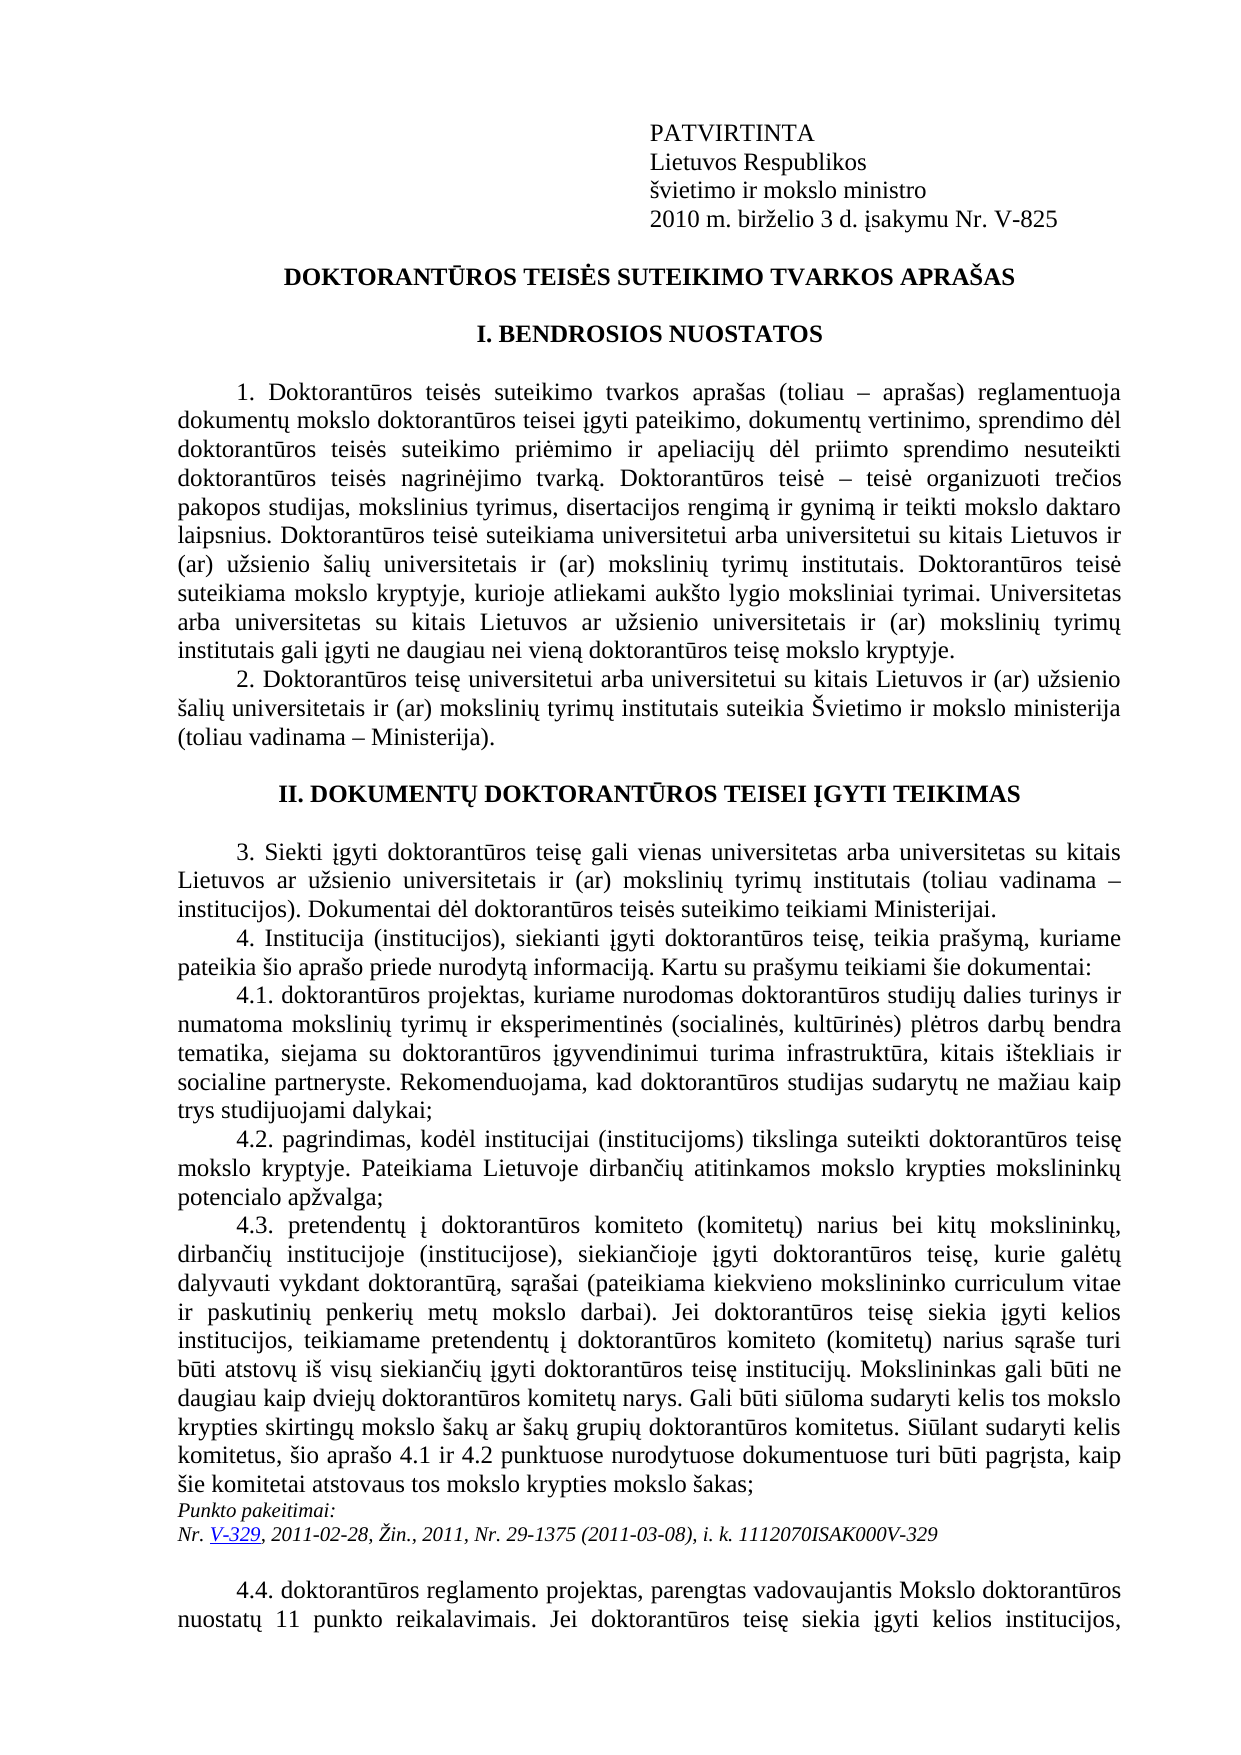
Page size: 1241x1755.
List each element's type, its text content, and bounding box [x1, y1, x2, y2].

text 4.4. doktorantūros reglamento projektas, parengtas vadovaujantis Mokslo doktorantūros nuostatų 11 punkto reikalavimais. Jei doktorantūros teisę siekia įgyti kelios institucijos, [177, 1575, 1122, 1632]
text I. BENDROSIOS NUOSTATOS [177, 319, 1122, 348]
text 3. Siekti įgyti doktorantūros teisę gali vienas universitetas arba universitetas su kitais Lietuvos ar užsienio universitetais ir (ar) mokslinių tyrimų institutais (toliau vadinama – institucijos). Dokumentai dėl doktorantūros teisės suteikimo teikiami Ministerijai. [177, 837, 1122, 923]
text Punkto pakeitimai: [177, 1498, 1122, 1522]
text 4. Institucija (institucijos), siekianti įgyti doktorantūros teisę, teikia prašymą, kuriame pateikia šio aprašo priede nurodytą informaciją. Kartu su prašymu teikiami šie dokumentai: [177, 923, 1122, 981]
text PATVIRTINTA [649, 118, 1122, 147]
text 2. Doktorantūros teisę universitetui arba universitetui su kitais Lietuvos ir (ar) užsienio šalių universitetais ir (ar) mokslinių tyrimų institutais suteikia Švietimo ir mokslo ministerija (toliau vadinama – Ministerija). [177, 664, 1122, 751]
text 2010 m. birželio 3 d. įsakymu Nr. V-825 [649, 204, 1122, 233]
text 4.1. doktorantūros projektas, kuriame nurodomas doktorantūros studijų dalies turinys ir numatoma mokslinių tyrimų ir eksperimentinės (socialinės, kultūrinės) plėtros darbų bendra tematika, siejama su doktorantūros įgyvendinimui turima infrastruktūra, kitais ištekliais ir socialine partneryste. Rekomenduojama, kad doktorantūros studijas sudarytų ne mažiau kaip trys studijuojami dalykai; [177, 981, 1122, 1124]
text 4.2. pagrindimas, kodėl institucijai (institucijoms) tikslinga suteikti doktorantūros teisę mokslo kryptyje. Pateikiama Lietuvoje dirbančių atitinkamos mokslo krypties mokslininkų potencialo apžvalga; [177, 1124, 1122, 1211]
text 4.3. pretendentų į doktorantūros komiteto (komitetų) narius bei kitų mokslininkų, dirbančių institucijoje (institucijose), siekiančioje įgyti doktorantūros teisę, kurie galėtų dalyvauti vykdant doktorantūrą, sąrašai (pateikiama kiekvieno mokslininko curriculum vitae ir paskutinių penkerių metų mokslo darbai). Jei doktorantūros teisę siekia įgyti kelios institucijos, teikiamame pretendentų į doktorantūros komiteto (komitetų) narius sąraše turi būti atstovų iš visų siekiančių įgyti doktorantūros teisę institucijų. Mokslininkas gali būti ne daugiau kaip dviejų doktorantūros komitetų narys. Gali būti siūloma sudaryti kelis tos mokslo krypties skirtingų mokslo šakų ar šakų grupių doktorantūros komitetus. Siūlant sudaryti kelis komitetus, šio aprašo 4.1 ir 4.2 punktuose nurodytuose dokumentuose turi būti pagrįsta, kaip šie komitetai atstovaus tos mokslo krypties mokslo šakas; [177, 1211, 1122, 1498]
text 1. Doktorantūros teisės suteikimo tvarkos aprašas (toliau – aprašas) reglamentuoja dokumentų mokslo doktorantūros teisei įgyti pateikimo, dokumentų vertinimo, sprendimo dėl doktorantūros teisės suteikimo priėmimo ir apeliacijų dėl priimto sprendimo nesuteikti doktorantūros teisės nagrinėjimo tvarką. Doktorantūros teisė – teisė organizuoti trečios pakopos studijas, mokslinius tyrimus, disertacijos rengimą ir gynimą ir teikti mokslo daktaro laipsnius. Doktorantūros teisė suteikiama universitetui arba universitetui su kitais Lietuvos ir (ar) užsienio šalių universitetais ir (ar) mokslinių tyrimų institutais. Doktorantūros teisė suteikiama mokslo kryptyje, kurioje atliekami aukšto lygio moksliniai tyrimai. Universitetas arba universitetas su kitais Lietuvos ar užsienio universitetais ir (ar) mokslinių tyrimų institutais gali įgyti ne daugiau nei vieną doktorantūros teisę mokslo kryptyje. [177, 377, 1122, 664]
text II. DOKUMENTŲ DOKTORANTŪROS TEISEI ĮGYTI TEIKIMAS [177, 779, 1122, 808]
text Nr. V-329, 2011-02-28, Žin., 2011, Nr. 29-1375 (2011-03-08), i. k. 1112070ISAK000V-329 [177, 1522, 1122, 1546]
text DOKTORANTŪROS TEISĖS SUTEIKIMO TVARKOS APRAŠAS [177, 262, 1122, 291]
text Lietuvos Respublikos [649, 147, 1122, 176]
text švietimo ir mokslo ministro [649, 176, 1122, 204]
